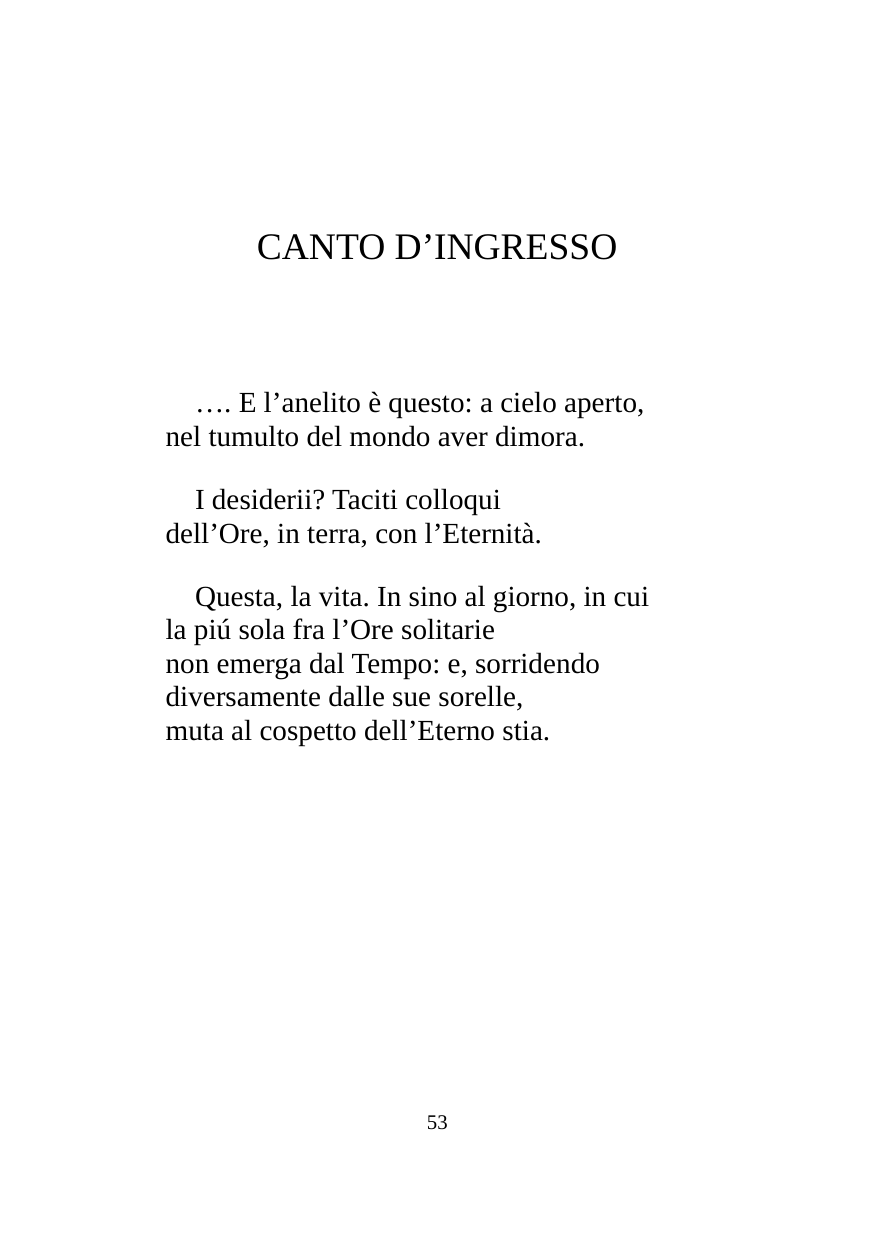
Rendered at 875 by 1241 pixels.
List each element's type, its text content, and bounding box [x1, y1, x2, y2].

text I desiderii? Taciti colloqui dell’Ore, in terra, con l’Eternità. [165, 482, 768, 549]
subtitle CANTO D’INGRESSO [106, 224, 768, 267]
text Questa, la vita. In sino al giorno, in cui la piú sola fra l’Ore solitarie non emerga dal Tempo: e, sorridendo diversamente dalle sue sorelle, muta al cospetto dell’Eterno stia. [165, 579, 768, 746]
text …. E l’anelito è questo: a cielo aperto, nel tumulto del mondo aver dimora. [165, 386, 768, 453]
